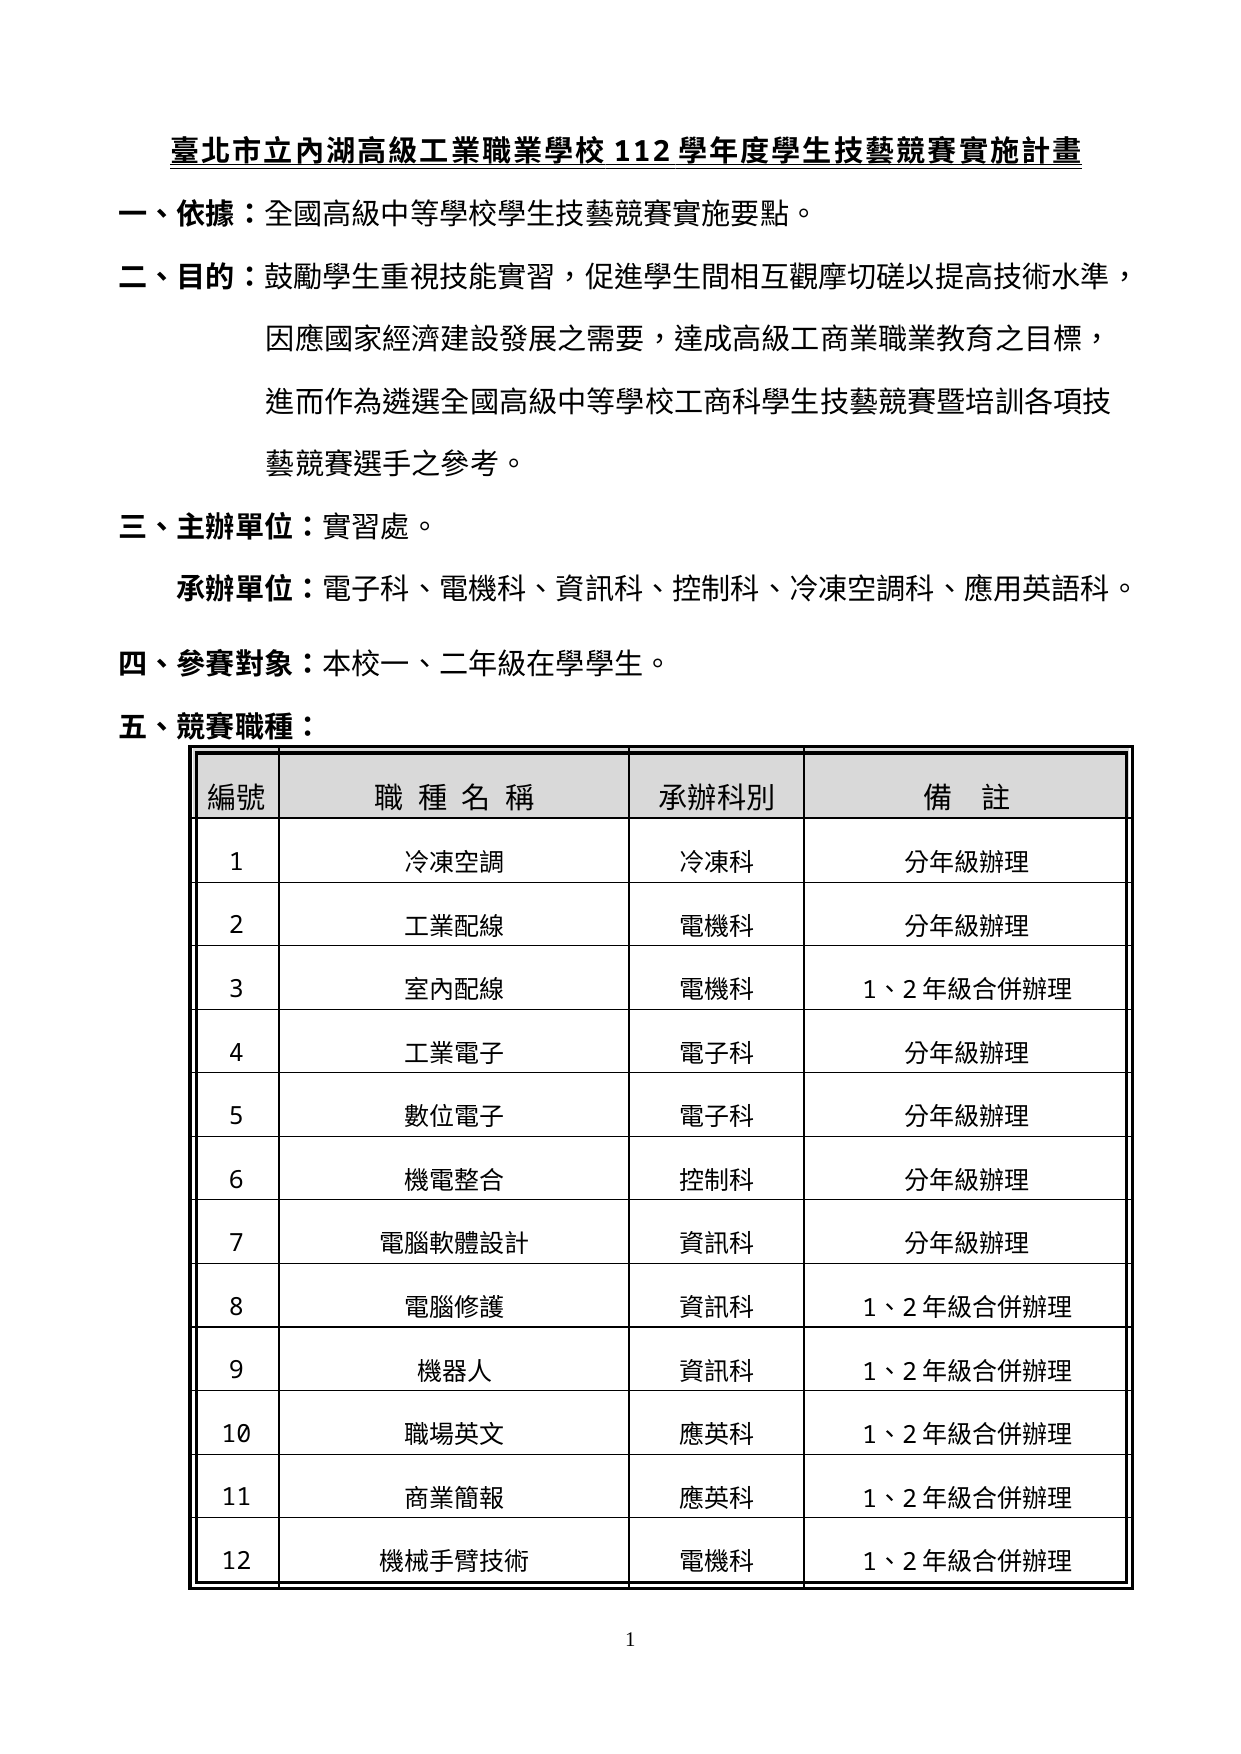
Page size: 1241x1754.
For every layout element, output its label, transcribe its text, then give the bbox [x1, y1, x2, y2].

table_cell 工業電子 [280, 1010, 628, 1072]
table_cell 8 [198, 1264, 278, 1326]
table_cell 室內配線 [280, 946, 628, 1009]
table_cell 電機科 [630, 946, 803, 1009]
table_cell 4 [198, 1010, 278, 1072]
table_cell 5 [198, 1073, 278, 1136]
table_cell 11 [198, 1455, 278, 1517]
table_header 承辦科別 [630, 755, 803, 817]
text 三、主辦單位：實習處。 [118, 483, 1134, 545]
table_cell 資訊科 [630, 1200, 803, 1263]
table_cell 機器人 [280, 1328, 628, 1390]
text 承辦單位：電子科、電機科、資訊科、控制科、冷凍空調科、應用英語科。 [176, 545, 1134, 608]
table_cell 1、2年級合併辦理 [805, 1264, 1125, 1326]
table_cell 職場英文 [280, 1391, 628, 1453]
table_cell 資訊科 [630, 1328, 803, 1390]
text 臺北市立內湖高級工業職業學校112學年度學生技藝競賽實施計畫 [118, 108, 1134, 170]
table_cell 分年級辦理 [805, 1137, 1125, 1199]
table_cell 1、2年級合併辦理 [805, 946, 1125, 1009]
text 一、依據：全國高級中等學校學生技藝競賽實施要點。 [118, 170, 1134, 233]
table_cell 6 [198, 1137, 278, 1199]
table_cell 工業配線 [280, 883, 628, 945]
table_header 編號 [193, 748, 278, 817]
table_cell 10 [198, 1391, 278, 1453]
table_cell 電腦軟體設計 [280, 1200, 628, 1263]
text 二、目的：鼓勵學生重視技能實習，促進學生間相互觀摩切磋以提高技術水準，因應國家經濟建設發展之需要，達成高級工商業職業教育之目標，進而作為遴選全國高級中等學校工商科學生技藝競賽暨培訓各項技藝競賽選手之參考。 [118, 233, 1134, 483]
table_header 職 種 名 稱 [280, 755, 628, 817]
table_cell 分年級辦理 [805, 1200, 1125, 1263]
table_cell 分年級辦理 [805, 1010, 1125, 1072]
table_cell 電機科 [630, 883, 803, 945]
table_cell 電子科 [630, 1010, 803, 1072]
table_cell 1、2年級合併辦理 [805, 1328, 1125, 1390]
table_cell 電腦修護 [280, 1264, 628, 1326]
text 五、競賽職種： [118, 683, 1134, 745]
text 四、參賽對象：本校一、二年級在學學生。 [118, 620, 1134, 683]
table_cell 電子科 [630, 1073, 803, 1136]
table_cell 冷凍科 [630, 819, 803, 882]
table_cell 控制科 [630, 1137, 803, 1199]
table_cell 1、2年級合併辦理 [805, 1391, 1125, 1453]
table_header 備 註 [805, 748, 1129, 817]
table_cell 分年級辦理 [805, 1073, 1125, 1136]
table_cell 電機科 [630, 1518, 803, 1581]
table_cell 1 [198, 819, 278, 882]
table_cell 9 [198, 1328, 278, 1390]
table_cell 應英科 [630, 1455, 803, 1517]
table_cell 7 [198, 1200, 278, 1263]
table_cell 2 [198, 883, 278, 945]
table_cell 機械手臂技術 [280, 1518, 628, 1581]
table_cell 應英科 [630, 1391, 803, 1453]
table_cell 數位電子 [280, 1073, 628, 1136]
table_cell 3 [198, 946, 278, 1009]
table_cell 資訊科 [630, 1264, 803, 1326]
table_cell 分年級辦理 [805, 883, 1125, 945]
table_cell 商業簡報 [280, 1455, 628, 1517]
table_cell 機電整合 [280, 1137, 628, 1199]
table_cell 1、2年級合併辦理 [805, 1455, 1125, 1517]
table_cell 1、2年級合併辦理 [805, 1518, 1125, 1581]
table_cell 分年級辦理 [805, 819, 1125, 882]
table_cell 12 [198, 1518, 278, 1581]
table_cell 冷凍空調 [280, 819, 628, 882]
